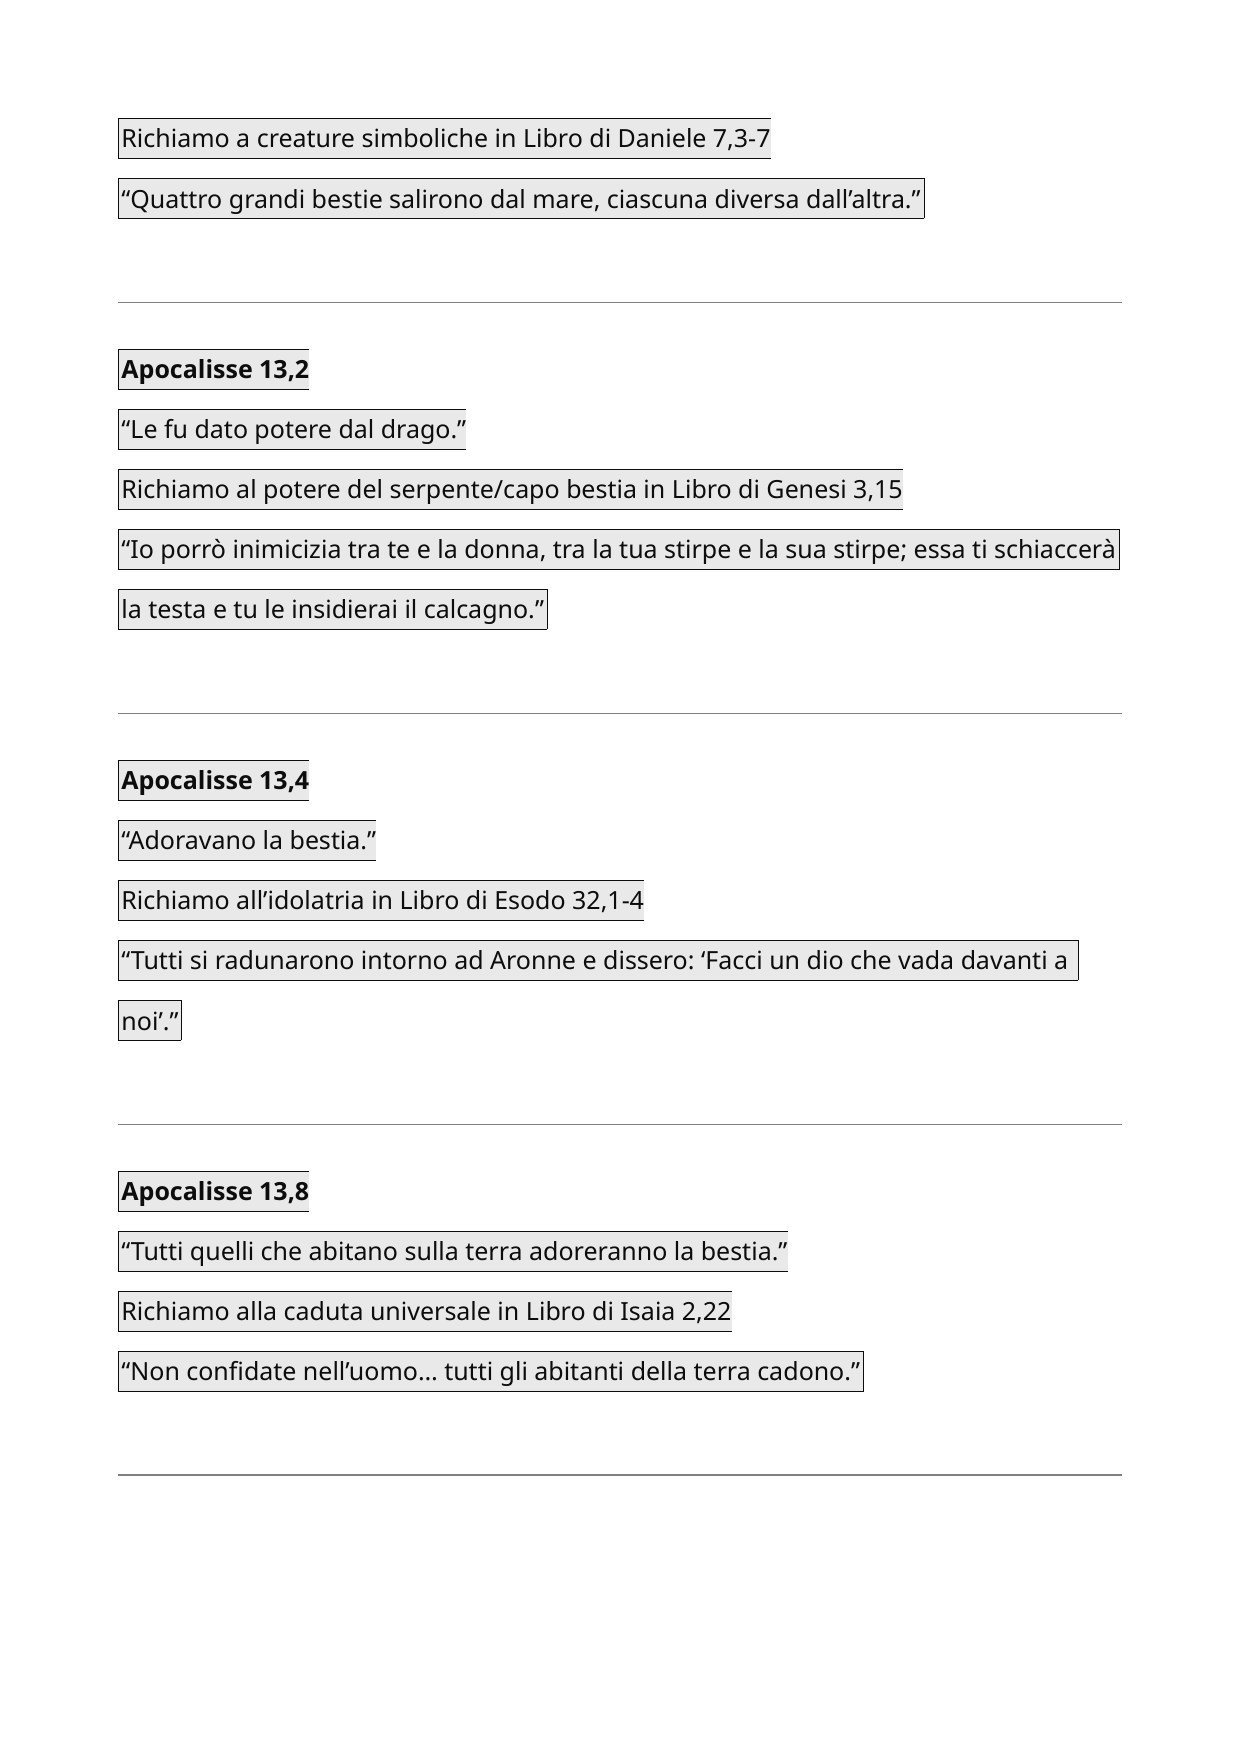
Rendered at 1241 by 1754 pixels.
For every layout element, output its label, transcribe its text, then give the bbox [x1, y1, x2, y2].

text Apocalisse 13,4 “Adoravano la bestia.” Richiamo all’idolatria in Libro di Esodo 32,1-4 “Tutti si radunarono intorno ad Aronne e dissero: ‘Facci un dio che vada davanti a noi’.” [118, 760, 1122, 1040]
text Apocalisse 13,2 “Le fu dato potere dal drago.” Richiamo al potere del serpente/capo bestia in Libro di Genesi 3,15 “Io porrò inimicizia tra te e la donna, tra la tua stirpe e la sua stirpe; essa ti schiaccerà la testa e tu le insidierai il calcagno.” [118, 349, 1122, 629]
text Richiamo a creature simboliche in Libro di Daniele 7,3-7 “Quattro grandi bestie salirono dal mare, ciascuna diversa dall’altra.” [118, 118, 1122, 218]
text Apocalisse 13,8 “Tutti quelli che abitano sulla terra adoreranno la bestia.” Richiamo alla caduta universale in Libro di Isaia 2,22 “Non confidate nell’uomo… tutti gli abitanti della terra cadono.” [118, 1171, 1122, 1391]
